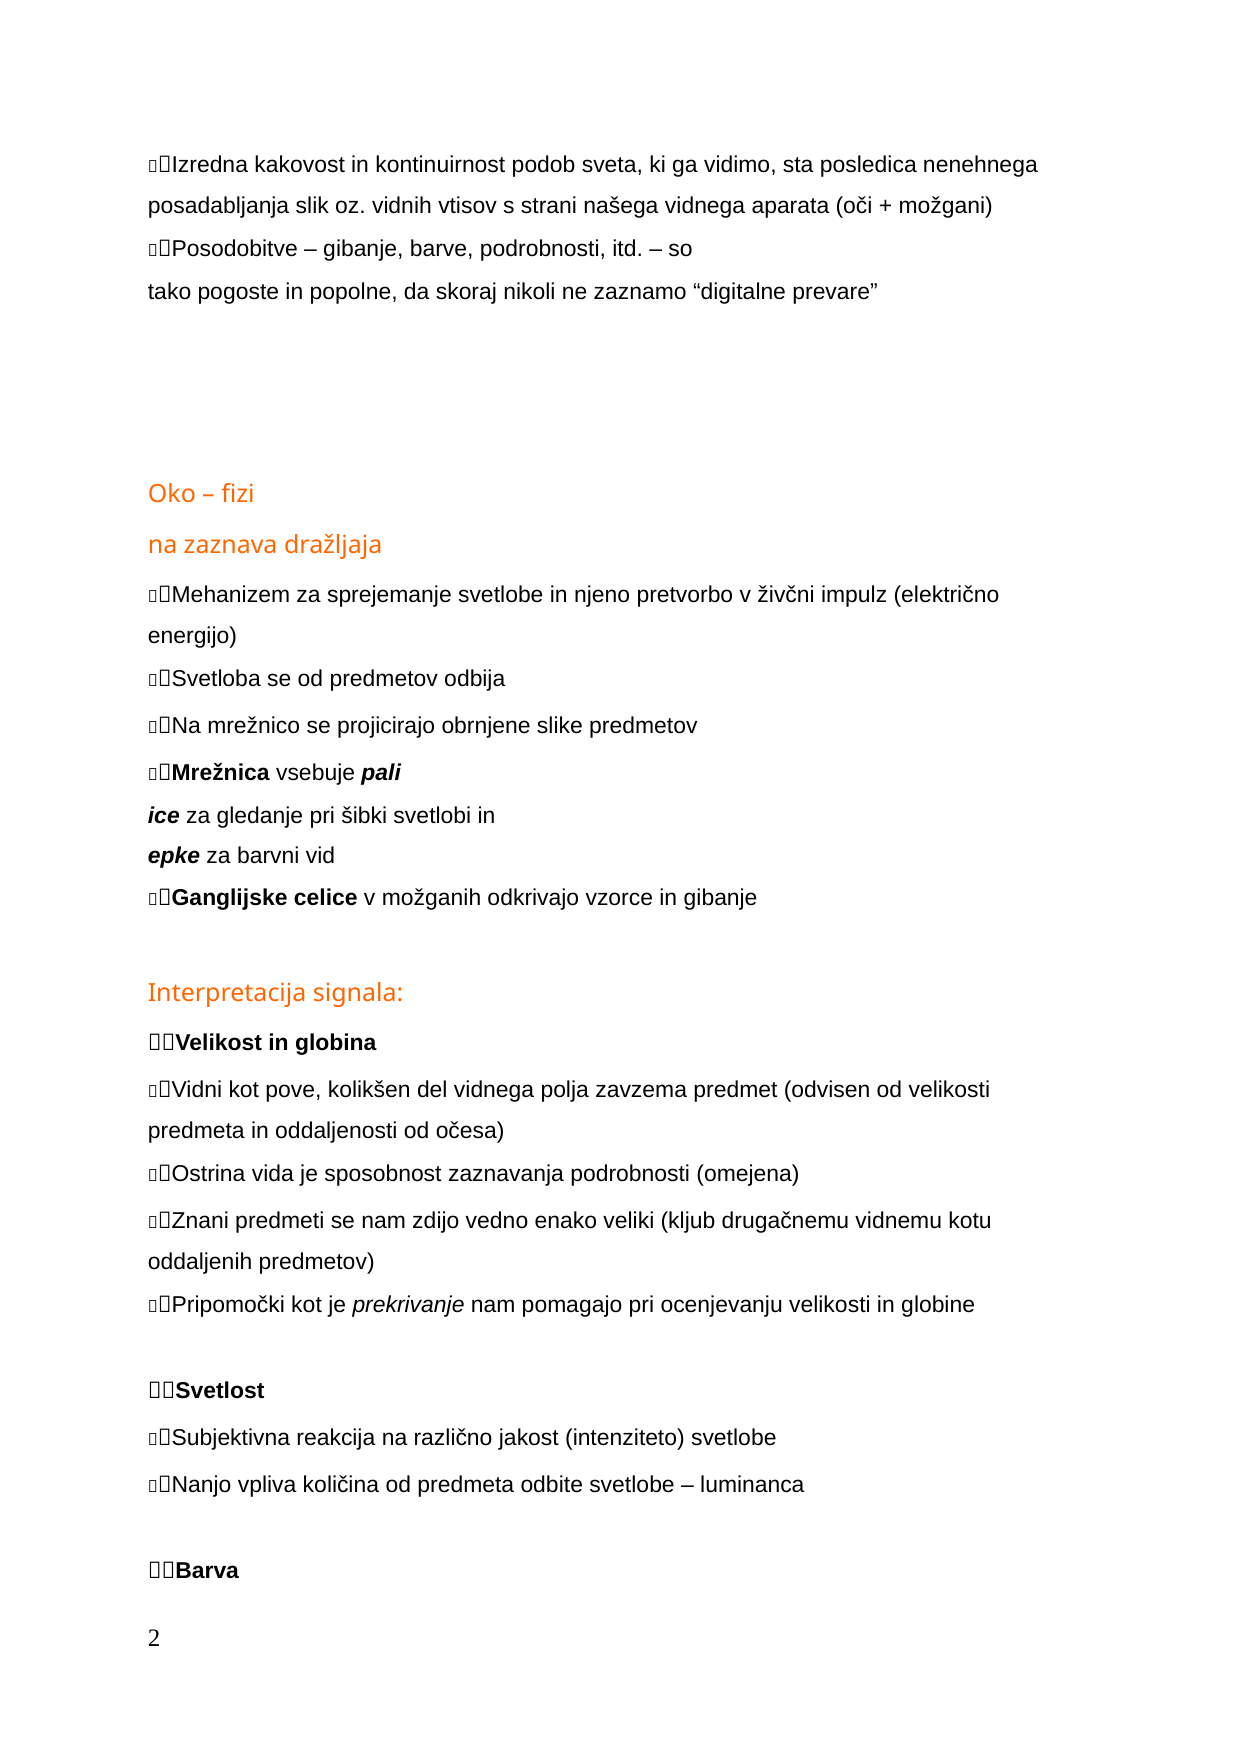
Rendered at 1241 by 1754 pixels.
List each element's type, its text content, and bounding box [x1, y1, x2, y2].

text Nanjo vpliva količina od predmeta odbite svetlobe – luminanca [148, 1468, 1093, 1499]
text Svetlost [148, 1374, 1093, 1405]
text Mrežnica vsebuje pali [148, 755, 1093, 787]
text Pripomočki kot je prekrivanje nam pomagajo pri ocenjevanju velikosti in globine [148, 1287, 1093, 1319]
text Barva [148, 1554, 1093, 1585]
text Znani predmeti se nam zdijo vedno enako veliki (kljub drugačnemu vidnemu kotu oddaljenih predmetov) [148, 1204, 1093, 1274]
text epke za barvni vid [148, 842, 1093, 868]
text Oko – fizi [148, 476, 1093, 510]
text Velikost in globina [148, 1026, 1093, 1057]
text ice za gledanje pri šibki svetlobi in [148, 802, 1093, 829]
text Mehanizem za sprejemanje svetlobe in njeno pretvorbo v živčni impulz (električno energijo) [148, 578, 1093, 648]
text Vidni kot pove, kolikšen del vidnega polja zavzema predmet (odvisen od velikosti predmeta in oddaljenosti od očesa) [148, 1073, 1093, 1144]
text Interpretacija signala: [148, 975, 1093, 1009]
text Svetloba se od predmetov odbija [148, 662, 1093, 693]
text na zaznava dražljaja [148, 527, 1093, 561]
text Ostrina vida je sposobnost zaznavanja podrobnosti (omejena) [148, 1157, 1093, 1188]
text Na mrežnico se projicirajo obrnjene slike predmetov [148, 708, 1093, 740]
text tako pogoste in popolne, da skoraj nikoli ne zaznamo “digitalne prevare” [148, 278, 1093, 305]
text Ganglijske celice v možganih odkrivajo vzorce in gibanje [148, 881, 1093, 912]
text Subjektivna reakcija na različno jakost (intenziteto) svetlobe [148, 1421, 1093, 1452]
text Izredna kakovost in kontinuirnost podob sveta, ki ga vidimo, sta posledica nenehnega posadabljanja slik oz. vidnih vtisov s strani našega vidnega aparata (oči + možgani) [148, 148, 1093, 218]
text Posodobitve – gibanje, barve, podrobnosti, itd. – so [148, 231, 1093, 263]
